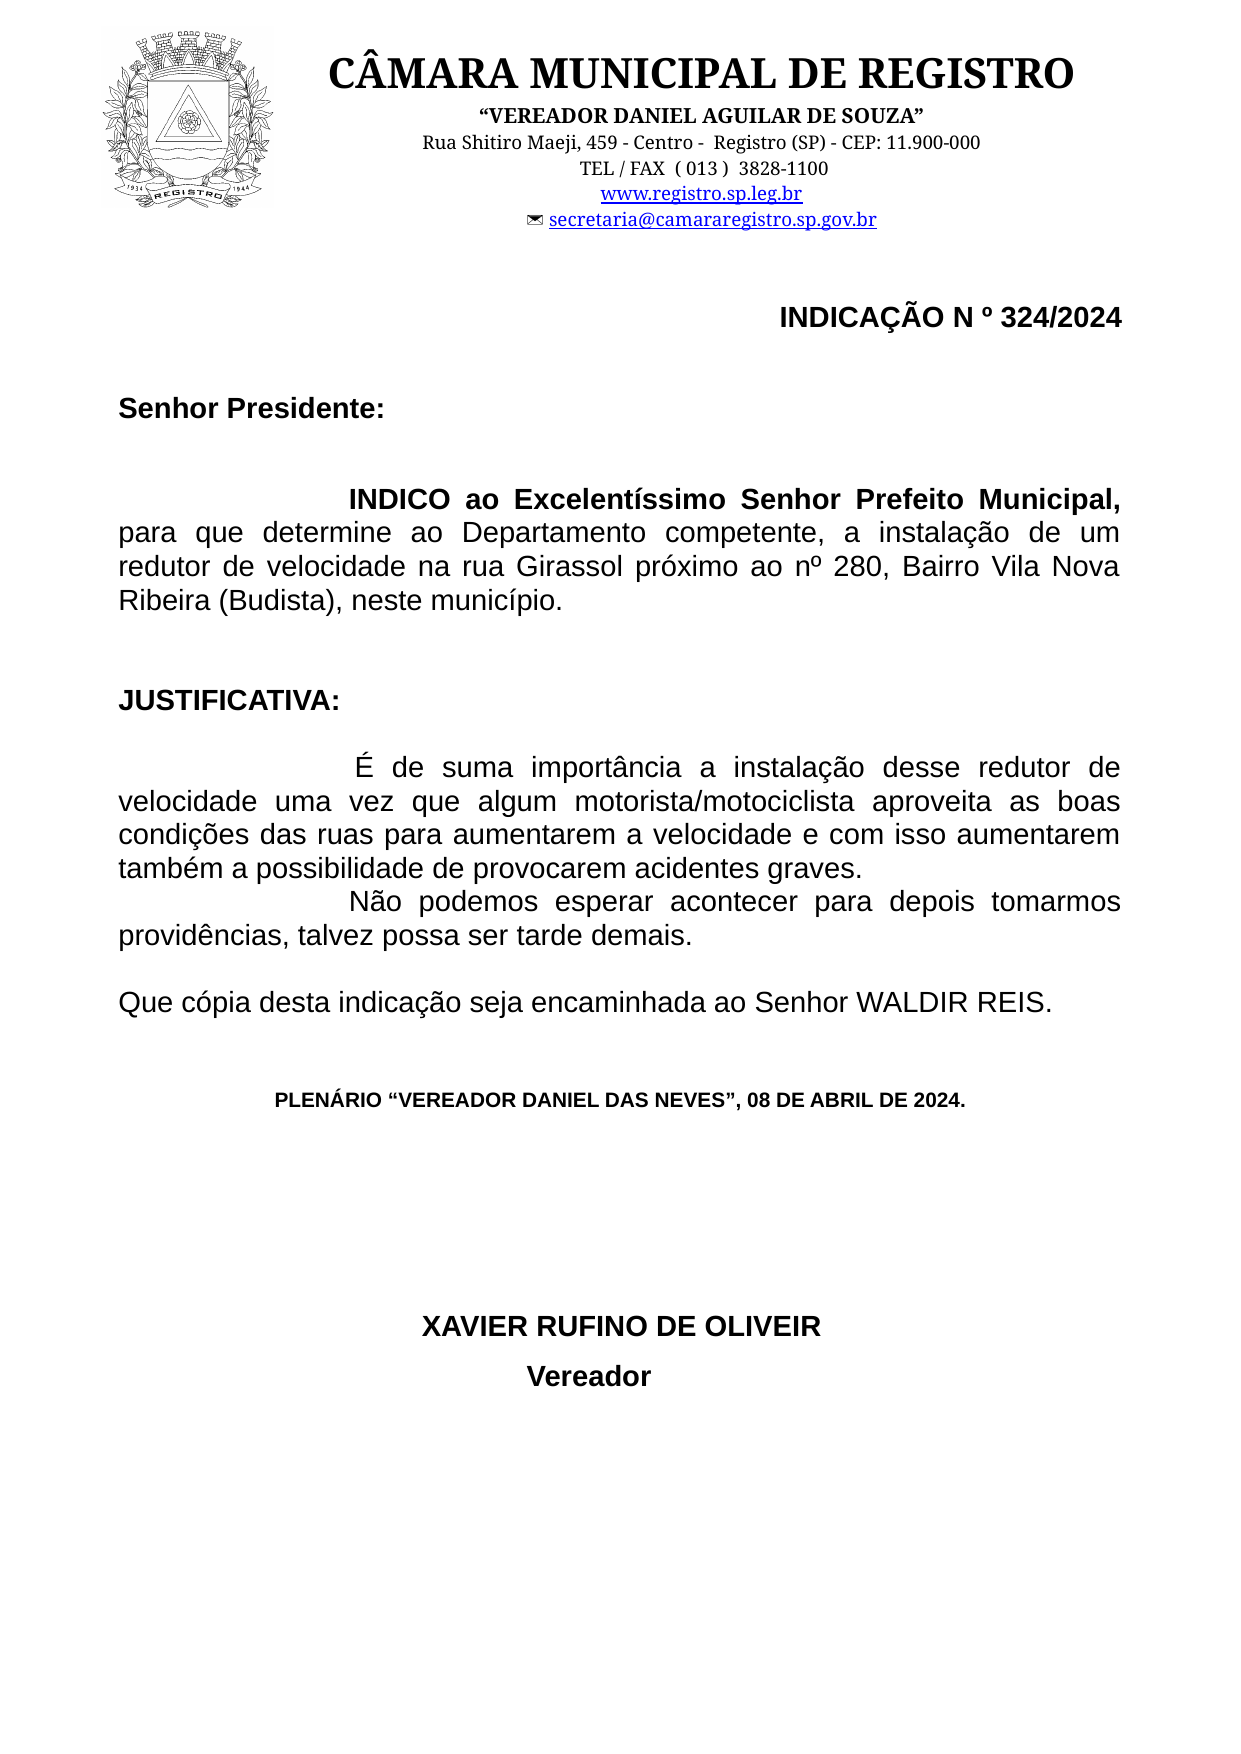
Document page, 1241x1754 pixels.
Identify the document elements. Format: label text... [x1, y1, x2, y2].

text É de suma importância a instalação desse redutor de velocidade uma vez que algum motorista/motociclista aproveita as boas condições das ruas para aumentarem a velocidade e com isso aumentarem também a possibilidade de provocarem acidentes graves. [118, 750, 1122, 884]
text Não podemos esperar acontecer para depois tomarmos providências, talvez possa ser tarde demais. [118, 884, 1122, 952]
text INDICAÇÃO N º 324/2024 [118, 300, 1122, 333]
text Senhor Presidente: [118, 391, 1122, 424]
text INDICO ao Excelentíssimo Senhor Prefeito Municipal, para que determine ao Departamento competente, a instalação de um redutor de velocidade na rua Girassol próximo ao nº 280, Bairro Vila Nova Ribeira (Budista), neste município. [118, 482, 1122, 616]
text Vereador [118, 1359, 1122, 1392]
text XAVIER RUFINO DE OLIVEIR [118, 1309, 1122, 1342]
text JUSTIFICATIVA: [118, 683, 1122, 717]
text PLENÁRIO “VEREADOR DANIEL DAS NEVES”, 08 DE ABRIL DE 2024. [118, 1088, 1122, 1112]
text Que cópia desta indicação seja encaminhada ao Senhor WALDIR REIS. [118, 985, 1122, 1019]
